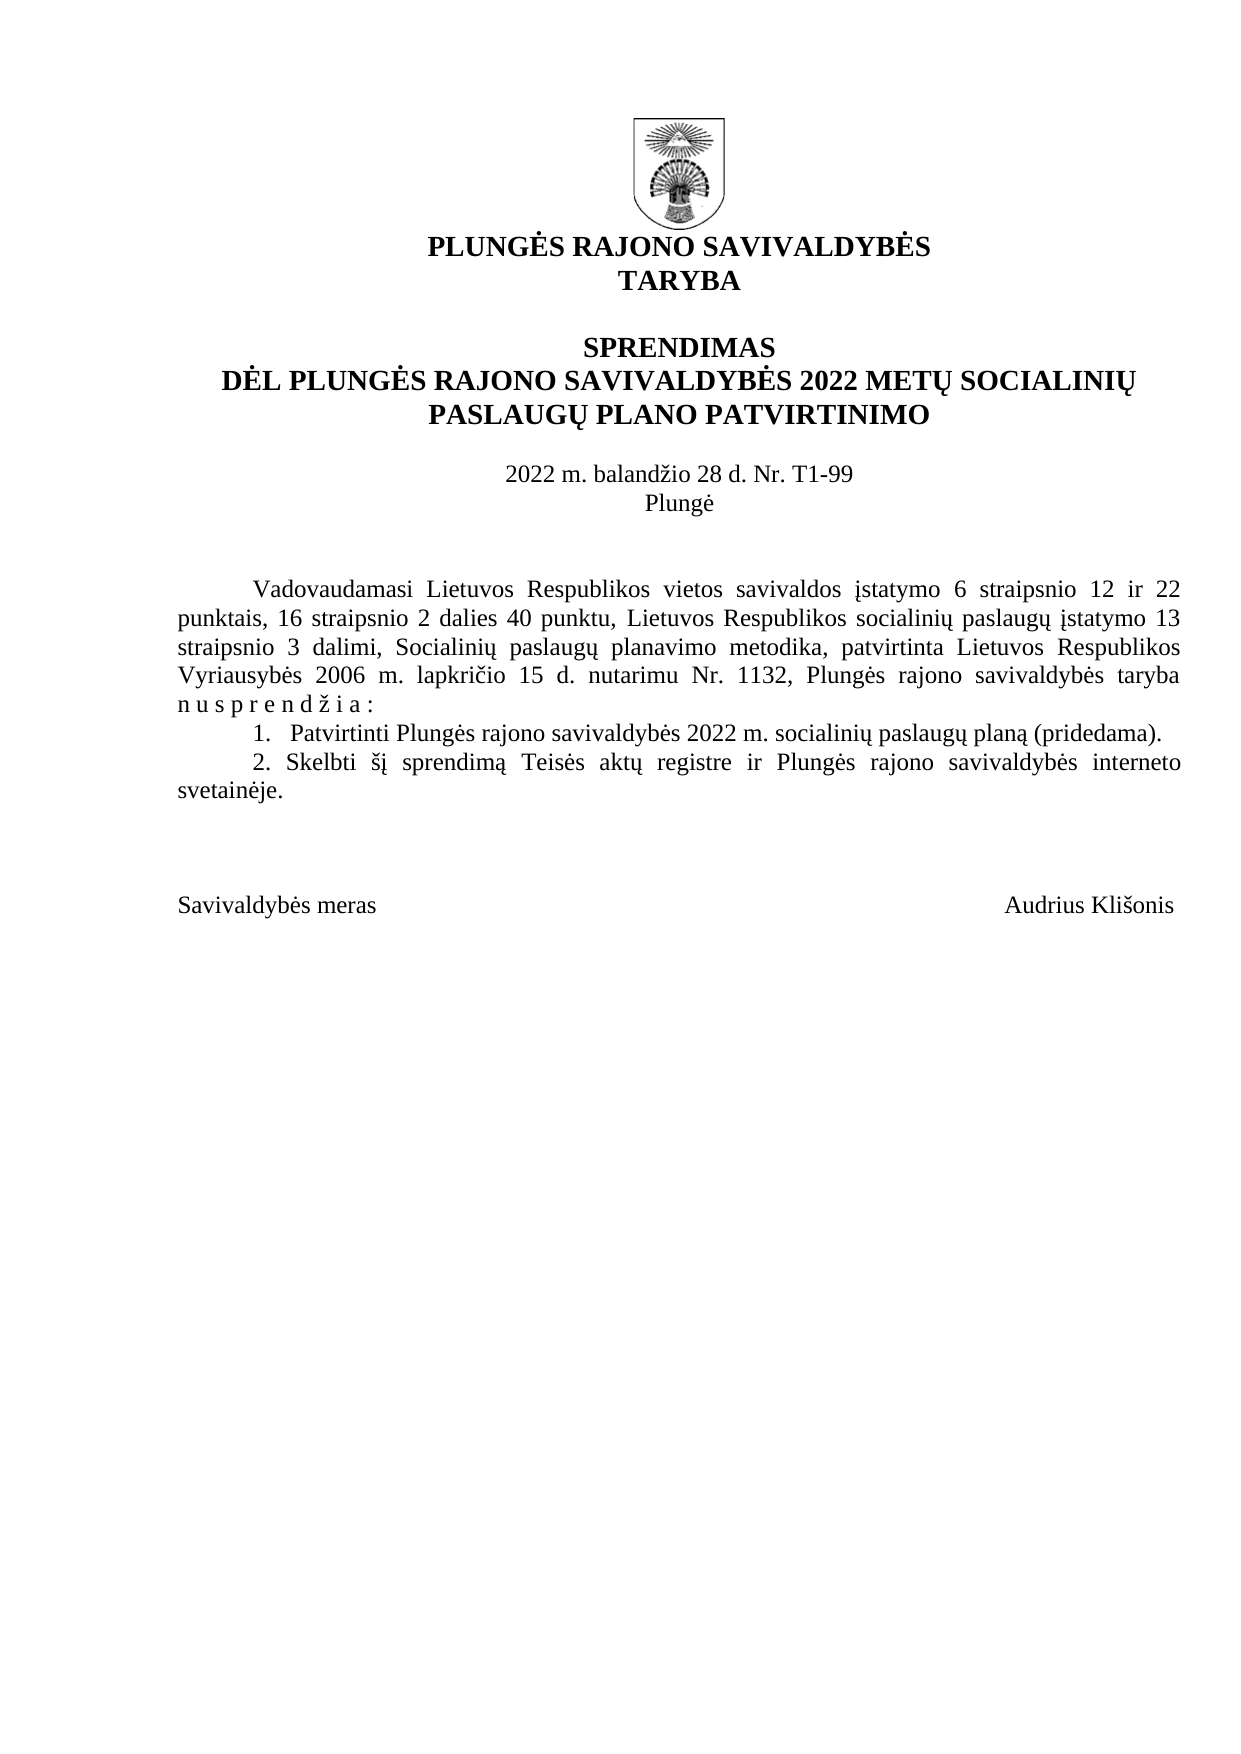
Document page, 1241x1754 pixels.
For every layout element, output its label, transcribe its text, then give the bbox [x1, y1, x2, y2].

text Savivaldybės meras Audrius Klišonis [177, 890, 1181, 919]
text Vadovaudamasi Lietuvos Respublikos vietos savivaldos įstatymo 6 straipsnio 12 ir 22 punktais, 16 straipsnio 2 dalies 40 punktu, Lietuvos Respublikos socialinių paslaugų įstatymo 13 straipsnio 3 dalimi, Socialinių paslaugų planavimo metodika, patvirtinta Lietuvos Respublikos Vyriausybės 2006 m. lapkričio 15 d. nutarimu Nr. 1132, Plungės rajono savivaldybės taryba nusprendžia: [177, 574, 1181, 718]
text 1. Patvirtinti Plungės rajono savivaldybės 2022 m. socialinių paslaugų planą (pridedama). [252, 718, 1181, 747]
text SPRENDIMAS [177, 330, 1181, 363]
text Plungė [177, 488, 1181, 517]
text DĖL PLUNGĖS RAJONO SAVIVALDYBĖS 2022 METŲ SOCIALINIŲ PASLAUGŲ PLANO PATVIRTINIMO [177, 363, 1181, 430]
text PLUNGĖS RAJONO SAVIVALDYBĖS [177, 229, 1181, 263]
text 2. Skelbti šį sprendimą Teisės aktų registre ir Plungės rajono savivaldybės interneto svetainėje. [177, 747, 1181, 804]
text 2022 m. balandžio 28 d. Nr. T1-99 [177, 459, 1181, 488]
text TARYBA [177, 263, 1181, 296]
